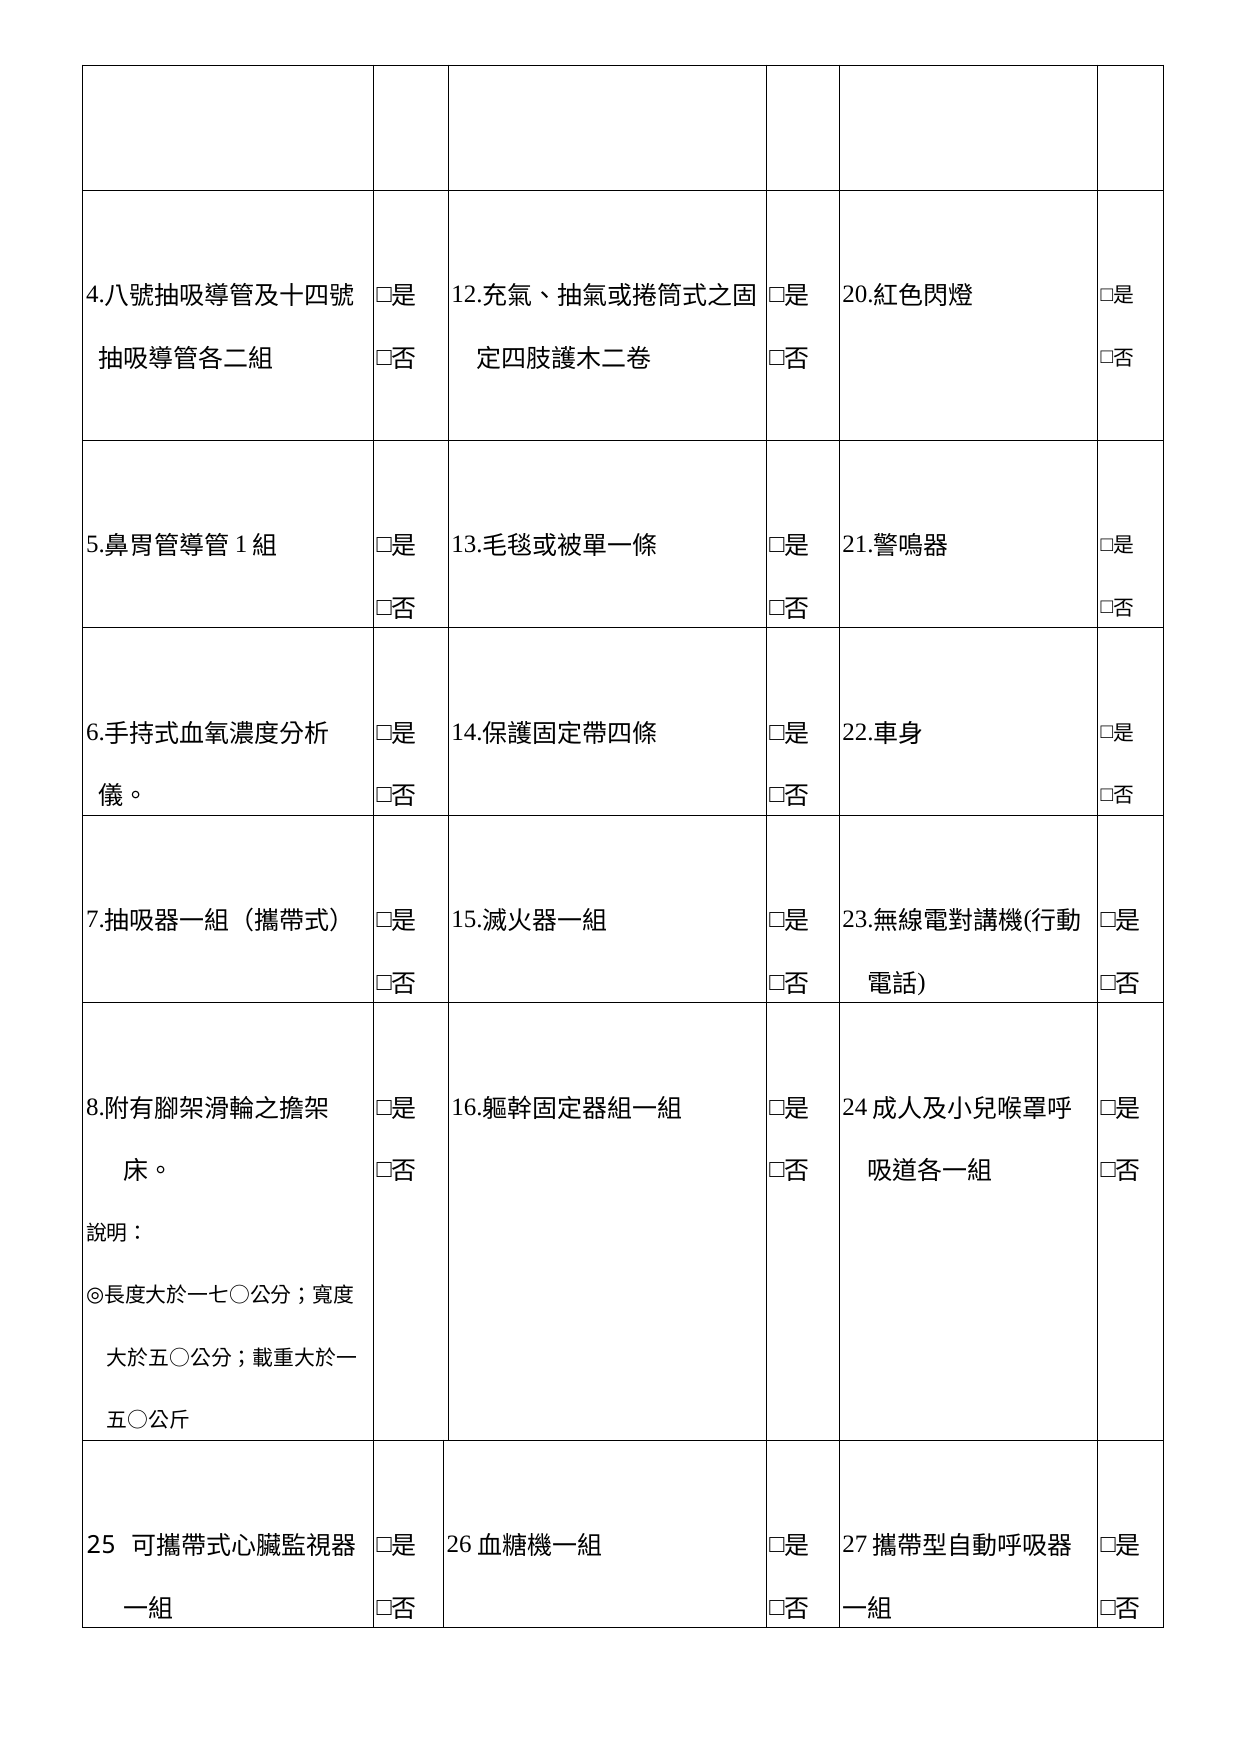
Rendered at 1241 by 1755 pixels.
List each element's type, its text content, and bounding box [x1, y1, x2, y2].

table_cell 16.軀幹固定器組一組 [449, 1003, 766, 1439]
table_cell □是 □否 [1098, 191, 1163, 439]
table_cell [83, 66, 373, 189]
table_cell □是 □否 [374, 191, 448, 439]
table_cell 12.充氣、抽氣或捲筒式之固定四肢護木二卷 [449, 191, 766, 439]
table_cell [449, 66, 766, 189]
table_cell 27攜帶型自動呼吸器一組 [840, 1441, 1097, 1627]
table_cell □是 □否 [1098, 1003, 1163, 1439]
table_cell 20.紅色閃燈 [840, 191, 1097, 439]
table_cell 24成人及小兒喉罩呼吸道各一組 [840, 1003, 1097, 1439]
table_cell □是 □否 [374, 816, 448, 1002]
table_cell □是 □否 [767, 441, 839, 627]
table_cell 23.無線電對講機(行動電話) [840, 816, 1097, 1002]
table_cell 22.車身 [840, 628, 1097, 814]
table_cell 4.八號抽吸導管及十四號抽吸導管各二組 [83, 191, 373, 439]
table_cell 15.滅火器一組 [449, 816, 766, 1002]
table_cell 7.抽吸器一組（攜帶式） [83, 816, 373, 1002]
table_cell □是 □否 [1098, 628, 1163, 814]
table_cell 25 可攜帶式心臟監視器一組 [83, 1441, 373, 1627]
table_cell [840, 66, 1097, 189]
table_cell [1098, 66, 1163, 189]
table_cell □是 □否 [374, 628, 448, 814]
table_cell 13.毛毯或被單一條 [449, 441, 766, 627]
table_cell 6.手持式血氧濃度分析儀。 [83, 628, 373, 814]
table_cell □是 □否 [1098, 1441, 1163, 1627]
table_cell 26 血糖機一組 [444, 1441, 766, 1627]
table_cell □是 □否 [374, 441, 448, 627]
table_cell □是 □否 [767, 816, 839, 1002]
table_cell □是 □否 [767, 1003, 839, 1439]
table_cell 14.保護固定帶四條 [449, 628, 766, 814]
table_cell □是 □否 [1098, 441, 1163, 627]
table_cell 8.附有腳架滑輪之擔架床。 說明： ◎長度大於一七○公分；寬度大於五○公分；載重大於一五○公斤 [83, 1003, 373, 1439]
table_cell [767, 66, 839, 189]
table_cell □是 □否 [767, 1441, 839, 1627]
table_cell □是 □否 [374, 1003, 448, 1439]
table_cell 5.鼻胃管導管1組 [83, 441, 373, 627]
table_cell [374, 66, 448, 189]
table_cell 21.警鳴器 [840, 441, 1097, 627]
table_cell □是 □否 [1098, 816, 1163, 1002]
table_cell □是 □否 [767, 191, 839, 439]
table_cell □是 □否 [767, 628, 839, 814]
table_cell □是 □否 [374, 1441, 443, 1627]
